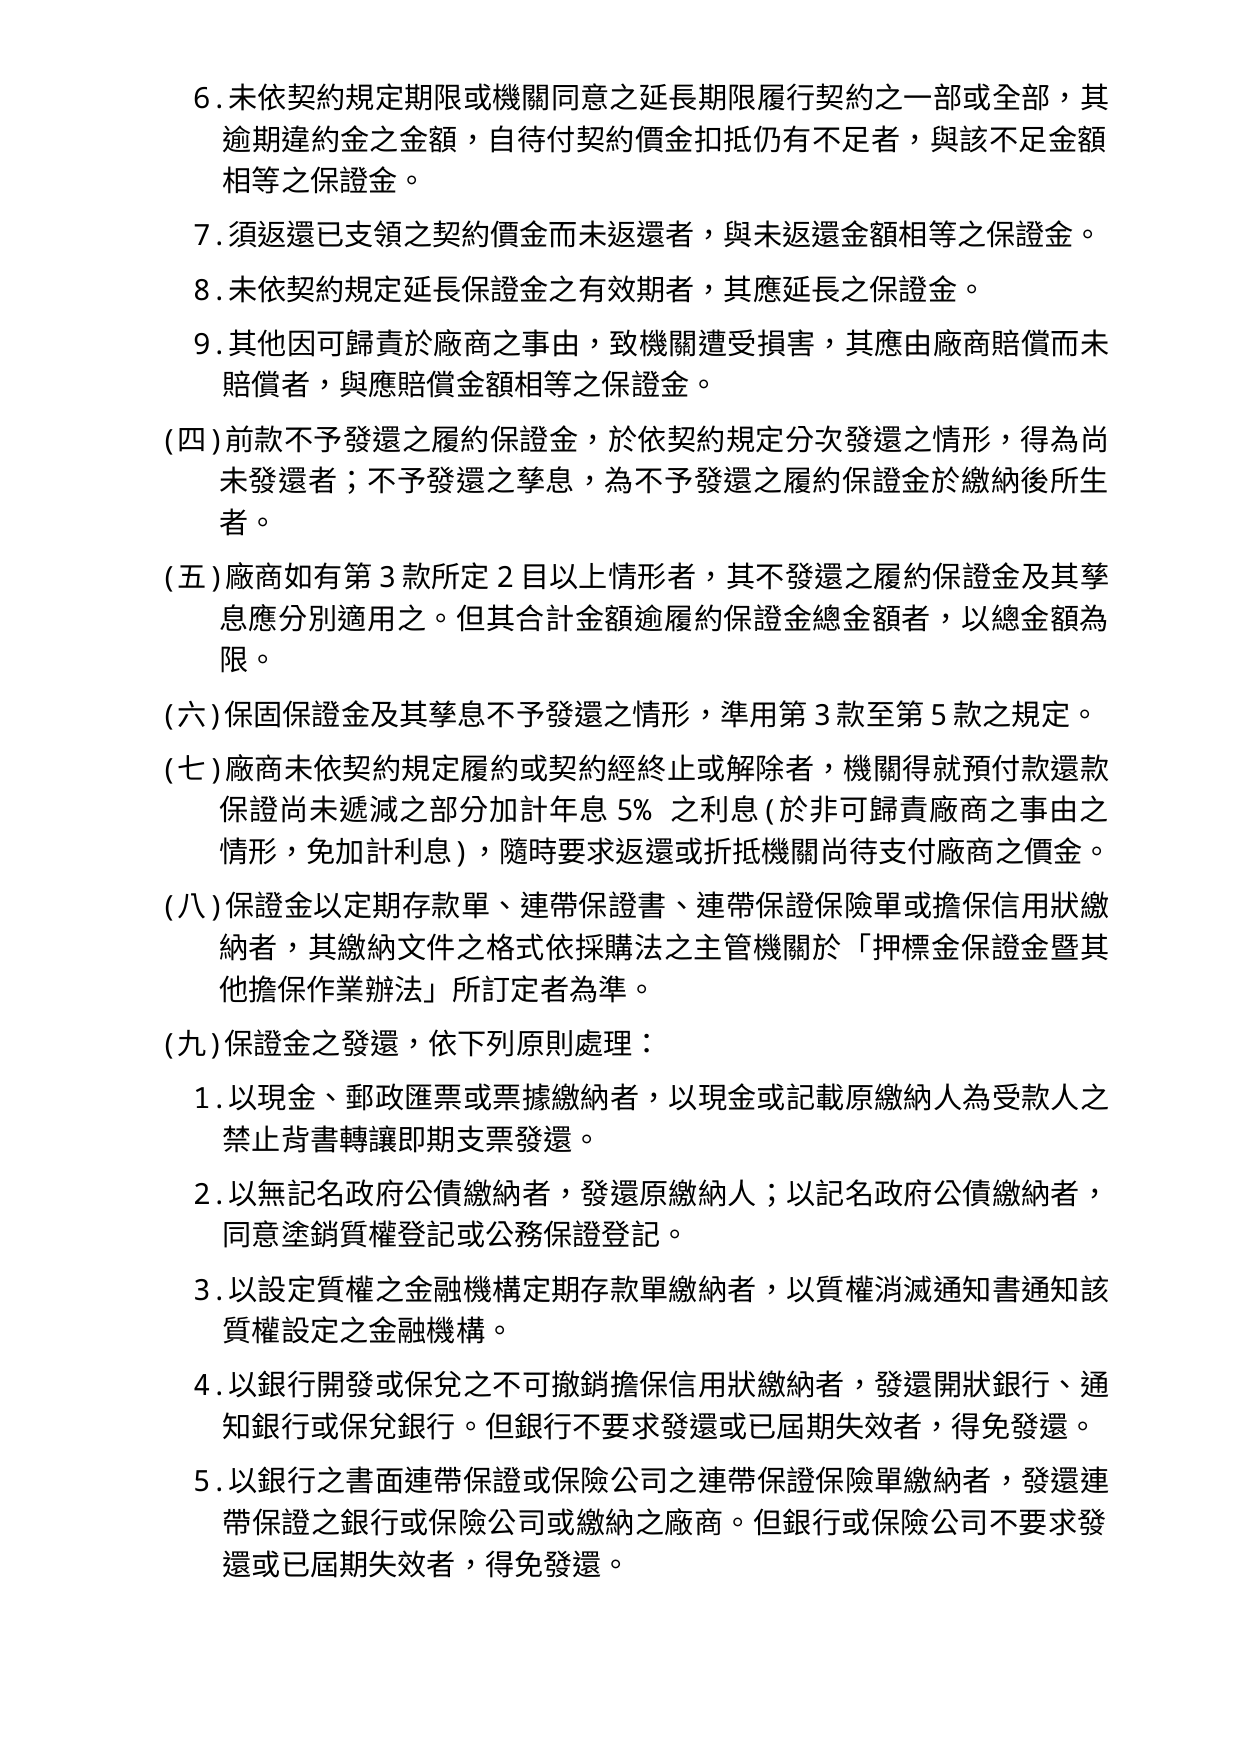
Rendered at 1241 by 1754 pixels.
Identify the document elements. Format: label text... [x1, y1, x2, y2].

text 6.未依契約規定期限或機關同意之延長期限履行契約之一部或全部，其逾期違約金之金額，自待付契約價金扣抵仍有不足者，與該不足金額相等之保證金。 [193, 75, 1109, 200]
text 3.以設定質權之金融機構定期存款單繳納者，以質權消滅通知書通知該質權設定之金融機構。 [193, 1267, 1109, 1350]
text 8.未依契約規定延長保證金之有效期者，其應延長之保證金。 [193, 267, 1109, 308]
text 5.以銀行之書面連帶保證或保險公司之連帶保證保險單繳納者，發還連帶保證之銀行或保險公司或繳納之廠商。但銀行或保險公司不要求發還或已屆期失效者，得免發還。 [193, 1458, 1109, 1583]
text (七)廠商未依契約規定履約或契約經終止或解除者，機關得就預付款還款保證尚未遞減之部分加計年息5% 之利息(於非可歸責廠商之事由之情形，免加計利息)，隨時要求返還或折抵機關尚待支付廠商之價金。 [160, 746, 1109, 871]
text 1.以現金、郵政匯票或票據繳納者，以現金或記載原繳納人為受款人之禁止背書轉讓即期支票發還。 [193, 1075, 1109, 1158]
text 7.須返還已支領之契約價金而未返還者，與未返還金額相等之保證金。 [193, 212, 1109, 254]
text (六)保固保證金及其孳息不予發還之情形，準用第3款至第5款之規定。 [160, 692, 1109, 733]
text 4.以銀行開發或保兌之不可撤銷擔保信用狀繳納者，發還開狀銀行、通知銀行或保兌銀行。但銀行不要求發還或已屆期失效者，得免發還。 [193, 1362, 1109, 1446]
text (四)前款不予發還之履約保證金，於依契約規定分次發還之情形，得為尚未發還者；不予發還之孳息，為不予發還之履約保證金於繳納後所生者。 [160, 417, 1109, 542]
text (八)保證金以定期存款單、連帶保證書、連帶保證保險單或擔保信用狀繳納者，其繳納文件之格式依採購法之主管機關於「押標金保證金暨其他擔保作業辦法」所訂定者為準。 [160, 883, 1109, 1008]
text (九)保證金之發還，依下列原則處理： [160, 1021, 1109, 1062]
text 9.其他因可歸責於廠商之事由，致機關遭受損害，其應由廠商賠償而未賠償者，與應賠償金額相等之保證金。 [193, 321, 1109, 404]
text (五)廠商如有第3款所定2目以上情形者，其不發還之履約保證金及其孳息應分別適用之。但其合計金額逾履約保證金總金額者，以總金額為限。 [160, 554, 1109, 679]
text 2.以無記名政府公債繳納者，發還原繳納人；以記名政府公債繳納者，同意塗銷質權登記或公務保證登記。 [193, 1171, 1109, 1254]
